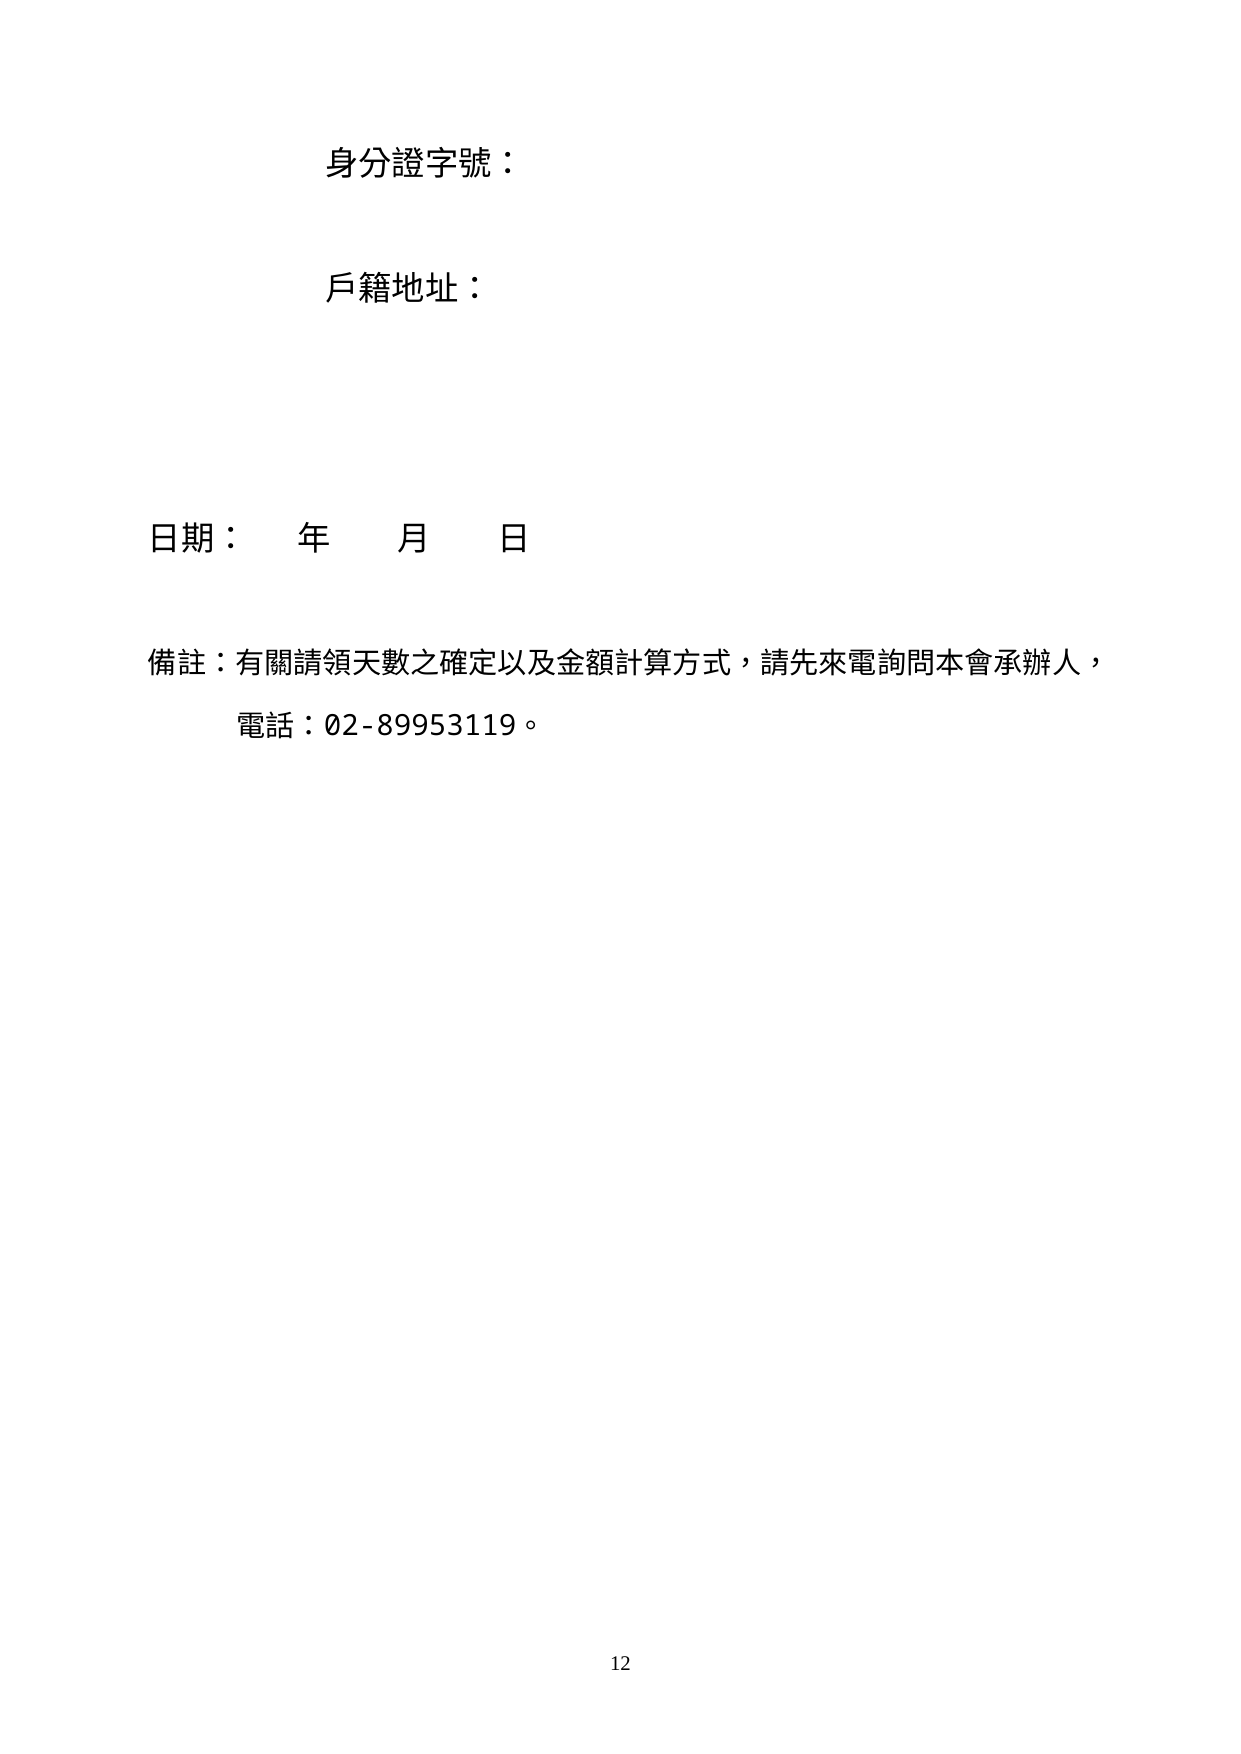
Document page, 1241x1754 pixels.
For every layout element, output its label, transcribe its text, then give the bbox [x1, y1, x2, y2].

text 日期： 年 月 日 [148, 494, 1092, 557]
text 戶籍地址： [148, 244, 1092, 307]
text 備註：有關請領天數之確定以及金額計算方式，請先來電詢問本會承辦人，電話：02-89953119。 [148, 619, 1092, 744]
text 身分證字號： [148, 119, 1092, 182]
